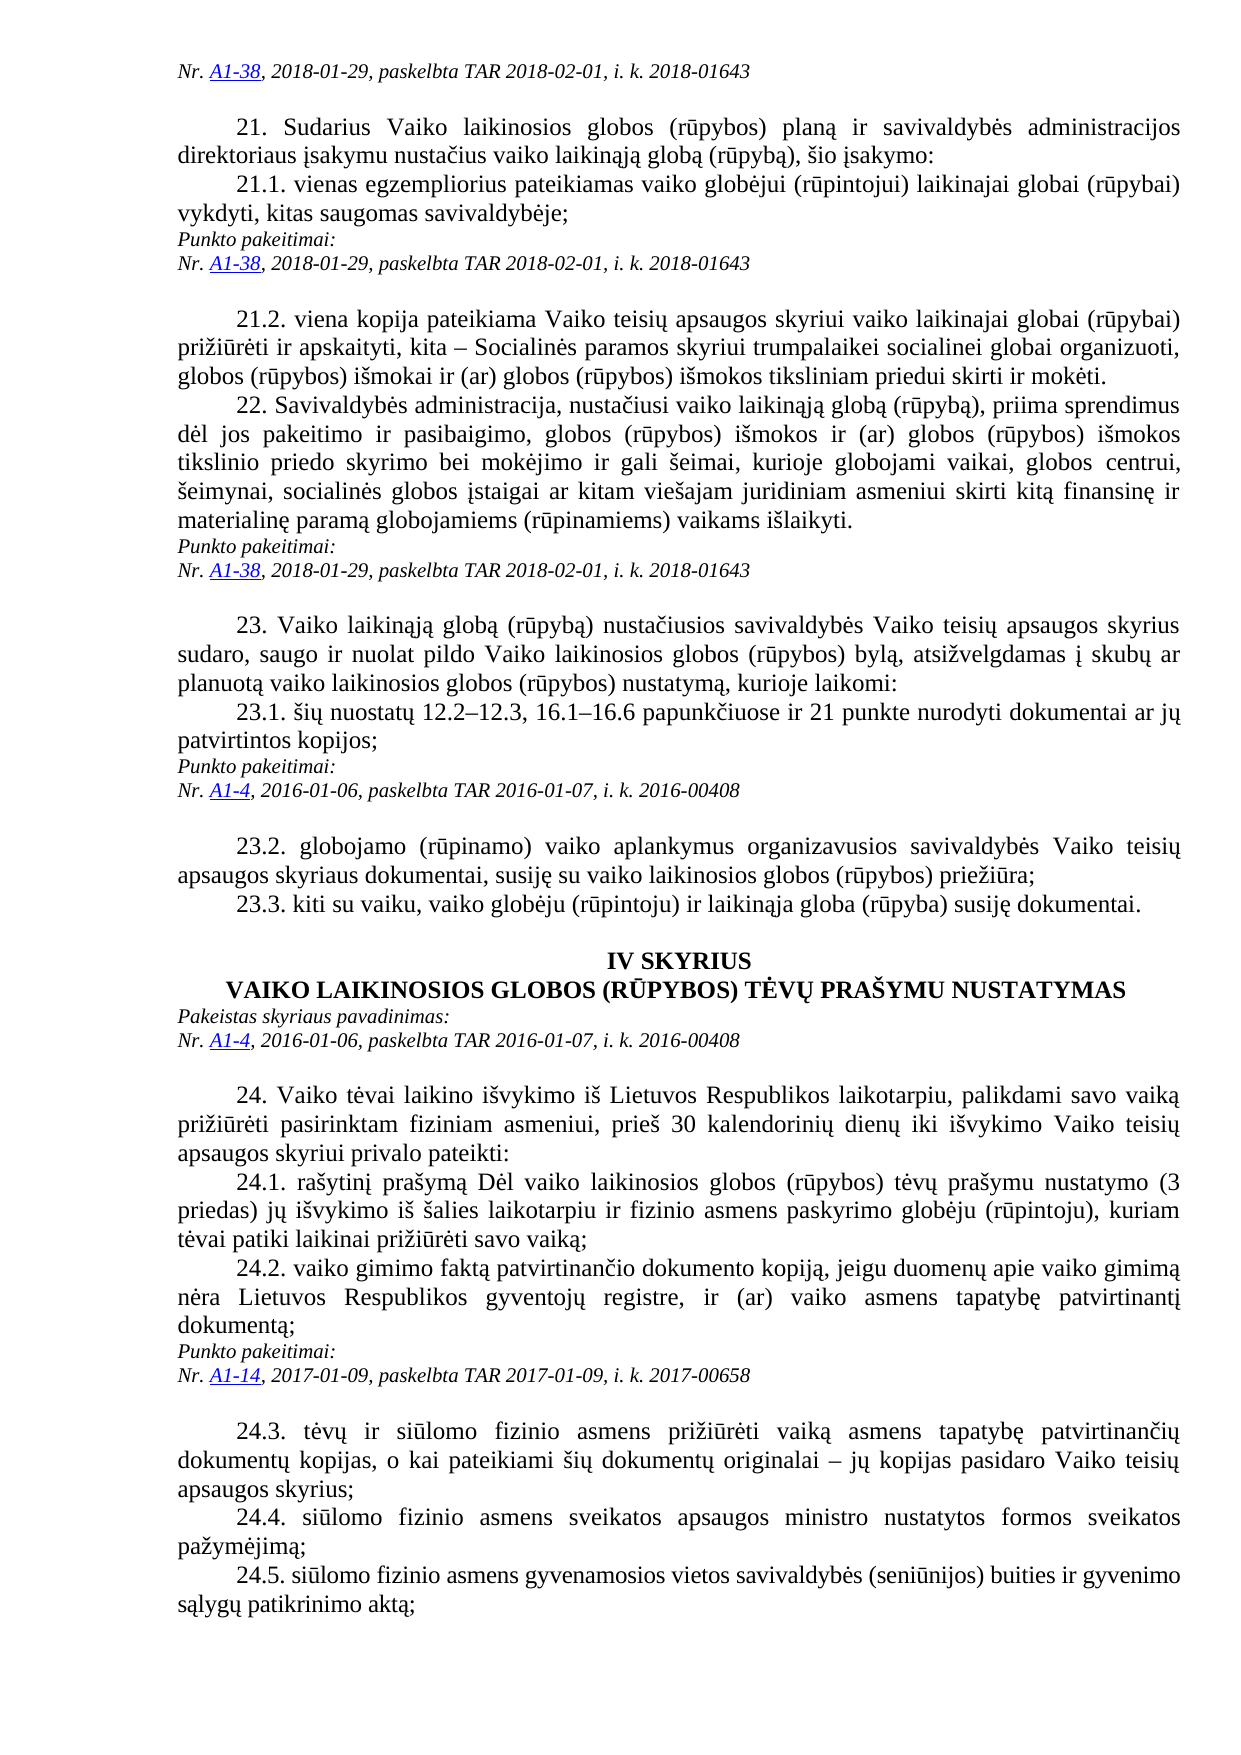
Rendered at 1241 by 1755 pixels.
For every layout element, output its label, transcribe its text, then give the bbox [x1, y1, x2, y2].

text Nr. A1-14, 2017-01-09, paskelbta TAR 2017-01-09, i. k. 2017-00658 [177, 1363, 1181, 1387]
text 21. Sudarius Vaiko laikinosios globos (rūpybos) planą ir savivaldybės administracijos direktoriaus įsakymu nustačius vaiko laikinąją globą (rūpybą), šio įsakymo: [177, 112, 1181, 169]
text Nr. A1-38, 2018-01-29, paskelbta TAR 2018-02-01, i. k. 2018-01643 [177, 251, 1181, 275]
text Punkto pakeitimai: [177, 534, 1181, 558]
text Punkto pakeitimai: [177, 227, 1181, 251]
text 24.1. rašytinį prašymą Dėl vaiko laikinosios globos (rūpybos) tėvų prašymu nustatymo (3 priedas) jų išvykimo iš šalies laikotarpiu ir fizinio asmens paskyrimo globėju (rūpintoju), kuriam tėvai patiki laikinai prižiūrėti savo vaiką; [177, 1167, 1181, 1253]
text 24.5. siūlomo fizinio asmens gyvenamosios vietos savivaldybės (seniūnijos) buities ir gyvenimo sąlygų patikrinimo aktą; [177, 1560, 1181, 1617]
text 23.3. kiti su vaiku, vaiko globėju (rūpintoju) ir laikinąja globa (rūpyba) susiję dokumentai. [177, 889, 1181, 917]
text Pakeistas skyriaus pavadinimas: [177, 1004, 1181, 1028]
text 24.4. siūlomo fizinio asmens sveikatos apsaugos ministro nustatytos formos sveikatos pažymėjimą; [177, 1502, 1181, 1560]
text 24.2. vaiko gimimo faktą patvirtinančio dokumento kopiją, jeigu duomenų apie vaiko gimimą nėra Lietuvos Respublikos gyventojų registre, ir (ar) vaiko asmens tapatybę patvirtinantį dokumentą; [177, 1253, 1181, 1339]
text 21.1. vienas egzempliorius pateikiamas vaiko globėjui (rūpintojui) laikinajai globai (rūpybai) vykdyti, kitas saugomas savivaldybėje; [177, 169, 1181, 227]
text 24.3. tėvų ir siūlomo fizinio asmens prižiūrėti vaiką asmens tapatybę patvirtinančių dokumentų kopijas, o kai pateikiami šių dokumentų originalai – jų kopijas pasidaro Vaiko teisių apsaugos skyrius; [177, 1416, 1181, 1502]
text 23.1. šių nuostatų 12.2–12.3, 16.1–16.6 papunkčiuose ir 21 punkte nurodyti dokumentai ar jų patvirtintos kopijos; [177, 697, 1181, 754]
text IV skyrius [177, 946, 1181, 975]
text 23. Vaiko laikinąją globą (rūpybą) nustačiusios savivaldybės Vaiko teisių apsaugos skyrius sudaro, saugo ir nuolat pildo Vaiko laikinosios globos (rūpybos) bylą, atsižvelgdamas į skubų ar planuotą vaiko laikinosios globos (rūpybos) nustatymą, kurioje laikomi: [177, 611, 1181, 697]
text Punkto pakeitimai: [177, 1339, 1181, 1363]
text VAIKO LAIKINOSIOS GLOBOS (RŪPYBOS) TĖVŲ PRAŠYMU NUSTATYMAS [177, 975, 1181, 1004]
text Nr. A1-38, 2018-01-29, paskelbta TAR 2018-02-01, i. k. 2018-01643 [177, 59, 1181, 83]
text Nr. A1-4, 2016-01-06, paskelbta TAR 2016-01-07, i. k. 2016-00408 [177, 1028, 1181, 1052]
text Nr. A1-38, 2018-01-29, paskelbta TAR 2018-02-01, i. k. 2018-01643 [177, 558, 1181, 582]
text 24. Vaiko tėvai laikino išvykimo iš Lietuvos Respublikos laikotarpiu, palikdami savo vaiką prižiūrėti pasirinktam fiziniam asmeniui, prieš 30 kalendorinių dienų iki išvykimo Vaiko teisių apsaugos skyriui privalo pateikti: [177, 1081, 1181, 1167]
text Punkto pakeitimai: [177, 754, 1181, 778]
text Nr. A1-4, 2016-01-06, paskelbta TAR 2016-01-07, i. k. 2016-00408 [177, 778, 1181, 802]
text 22. Savivaldybės administracija, nustačiusi vaiko laikinąją globą (rūpybą), priima sprendimus dėl jos pakeitimo ir pasibaigimo, globos (rūpybos) išmokos ir (ar) globos (rūpybos) išmokos tikslinio priedo skyrimo bei mokėjimo ir gali šeimai, kurioje globojami vaikai, globos centrui, šeimynai, socialinės globos įstaigai ar kitam viešajam juridiniam asmeniui skirti kitą finansinę ir materialinę paramą globojamiems (rūpinamiems) vaikams išlaikyti. [177, 390, 1181, 534]
text 23.2. globojamo (rūpinamo) vaiko aplankymus organizavusios savivaldybės Vaiko teisių apsaugos skyriaus dokumentai, susiję su vaiko laikinosios globos (rūpybos) priežiūra; [177, 831, 1181, 889]
text 21.2. viena kopija pateikiama Vaiko teisių apsaugos skyriui vaiko laikinajai globai (rūpybai) prižiūrėti ir apskaityti, kita – Socialinės paramos skyriui trumpalaikei socialinei globai organizuoti, globos (rūpybos) išmokai ir (ar) globos (rūpybos) išmokos tiksliniam priedui skirti ir mokėti. [177, 304, 1181, 390]
